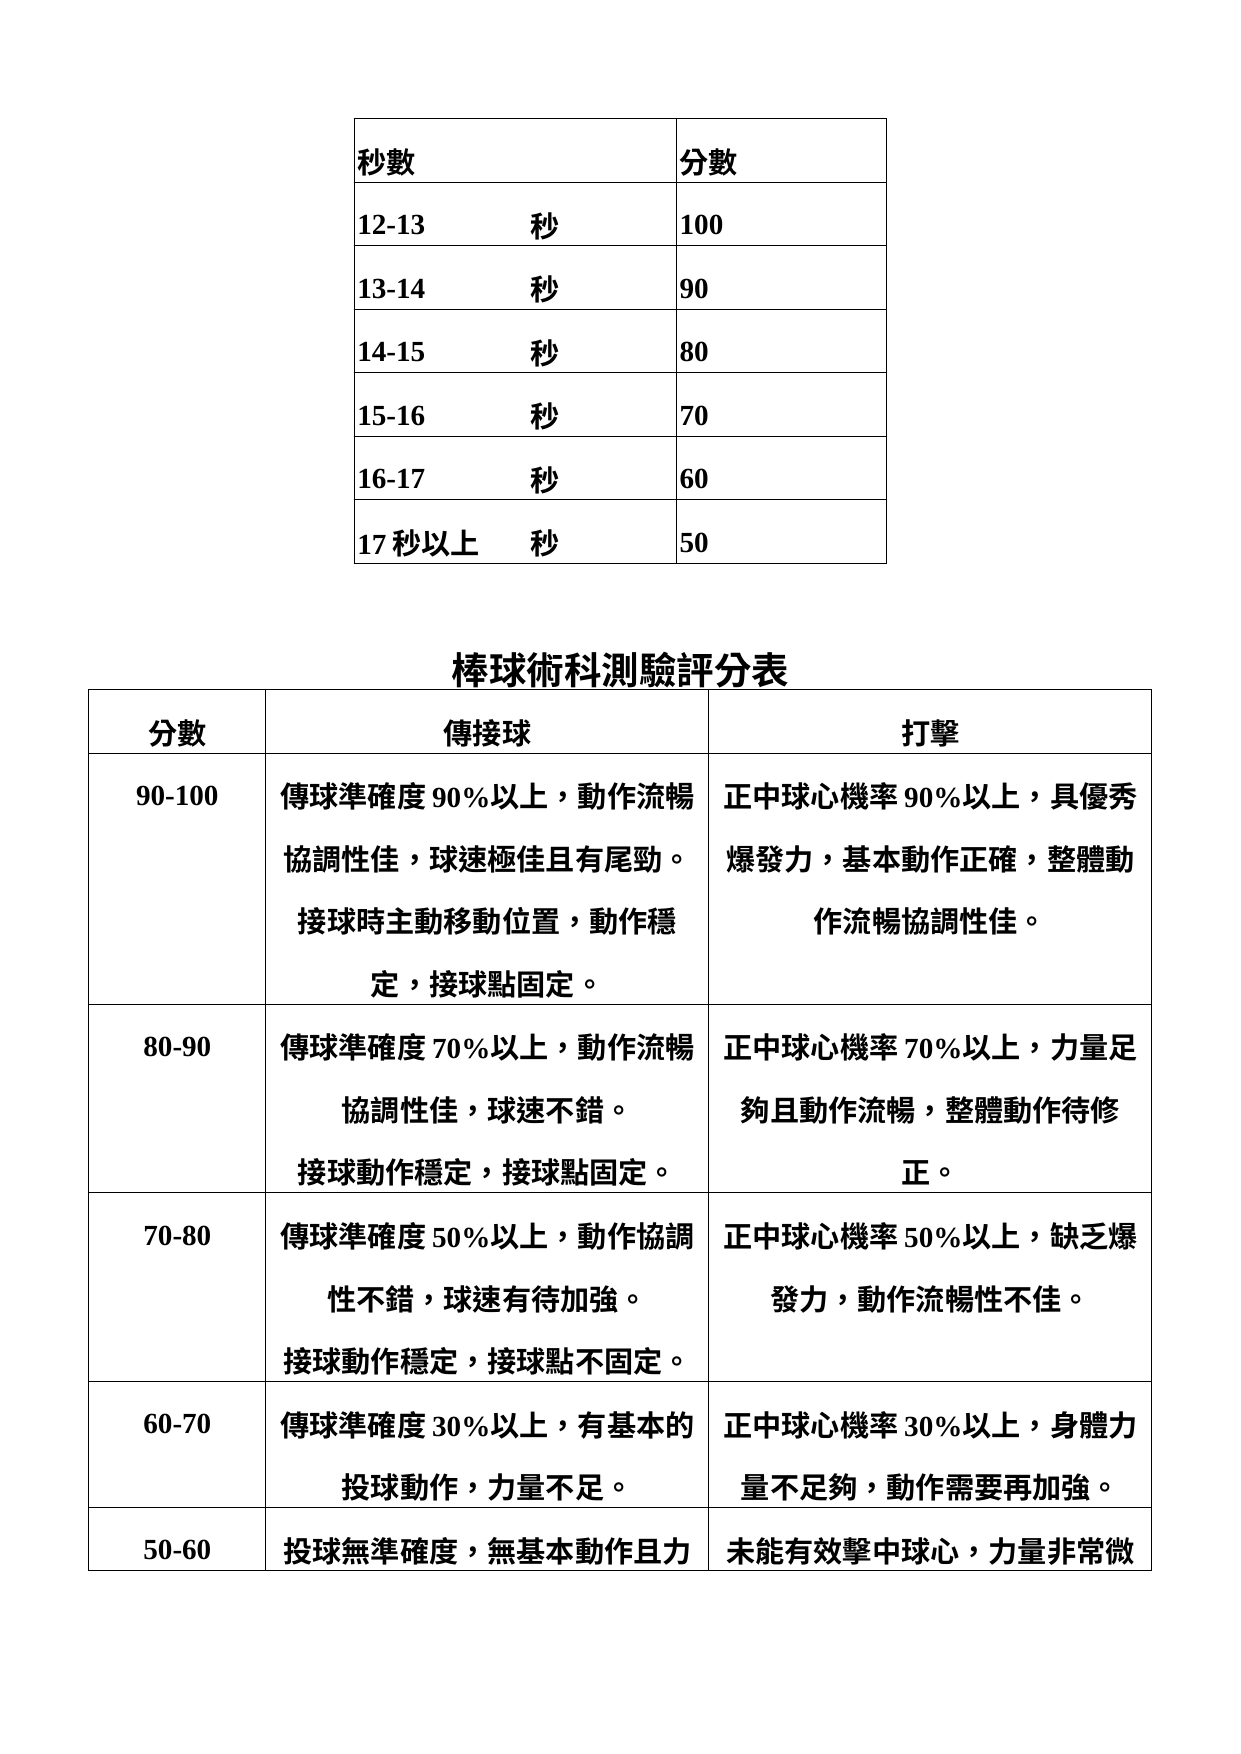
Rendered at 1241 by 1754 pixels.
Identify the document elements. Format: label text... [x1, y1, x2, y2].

table_cell 正中球心機率30%以上，身體力量不足夠，動作需要再加強。 [709, 1382, 1151, 1507]
table_cell 傳球準確度70%以上，動作流暢協調性佳，球速不錯。 接球動作穩定，接球點固定。 [266, 1005, 708, 1192]
table_cell 投球無準確度，無基本動作且力 [266, 1508, 708, 1570]
table_cell 13-14 [355, 246, 527, 309]
table_cell 90-100 [89, 754, 265, 1003]
table_cell 正中球心機率50%以上，缺乏爆發力，動作流暢性不佳。 [709, 1193, 1151, 1381]
table_cell 14-15 [355, 310, 527, 372]
table_cell 15-16 [355, 373, 527, 436]
table_cell 秒 [527, 500, 676, 563]
table_cell 17秒以上 [355, 500, 527, 563]
table_cell 50-60 [89, 1508, 265, 1570]
table_cell 傳球準確度30%以上，有基本的投球動作，力量不足。 [266, 1382, 708, 1507]
table_header 打擊 [709, 690, 1151, 752]
table_cell 50 [677, 500, 886, 563]
table_cell 90 [677, 246, 886, 309]
table_cell 分數 [677, 119, 886, 182]
table_cell 秒 [527, 373, 676, 436]
table_cell 未能有效擊中球心，力量非常微 [709, 1508, 1151, 1570]
table_cell 70 [677, 373, 886, 436]
table_header 分數 [89, 690, 265, 752]
table_cell 秒 [527, 183, 676, 245]
table_cell 80 [677, 310, 886, 372]
table_cell 正中球心機率70%以上，力量足夠且動作流暢，整體動作待修正。 [709, 1005, 1151, 1192]
table_cell 秒 [527, 437, 676, 499]
table_cell 12-13 [355, 183, 527, 245]
table_cell 正中球心機率90%以上，具優秀爆發力，基本動作正確，整體動作流暢協調性佳。 [709, 754, 1151, 1003]
table_cell 16-17 [355, 437, 527, 499]
table_header 傳接球 [266, 690, 708, 752]
table_cell 傳球準確度50%以上，動作協調性不錯，球速有待加強。 接球動作穩定，接球點不固定。 [266, 1193, 708, 1381]
table_cell 秒數 [355, 119, 676, 182]
table_cell 60-70 [89, 1382, 265, 1507]
table_cell 秒 [527, 246, 676, 309]
table_cell 秒 [527, 310, 676, 372]
table_cell 70-80 [89, 1193, 265, 1381]
text 棒球術科測驗評分表 [118, 626, 1122, 689]
table_cell 傳球準確度90%以上，動作流暢協調性佳，球速極佳且有尾勁。 接球時主動移動位置，動作穩定，接球點固定。 [266, 754, 708, 1003]
table_cell 80-90 [89, 1005, 265, 1192]
table_cell 100 [677, 183, 886, 245]
table_cell 60 [677, 437, 886, 499]
